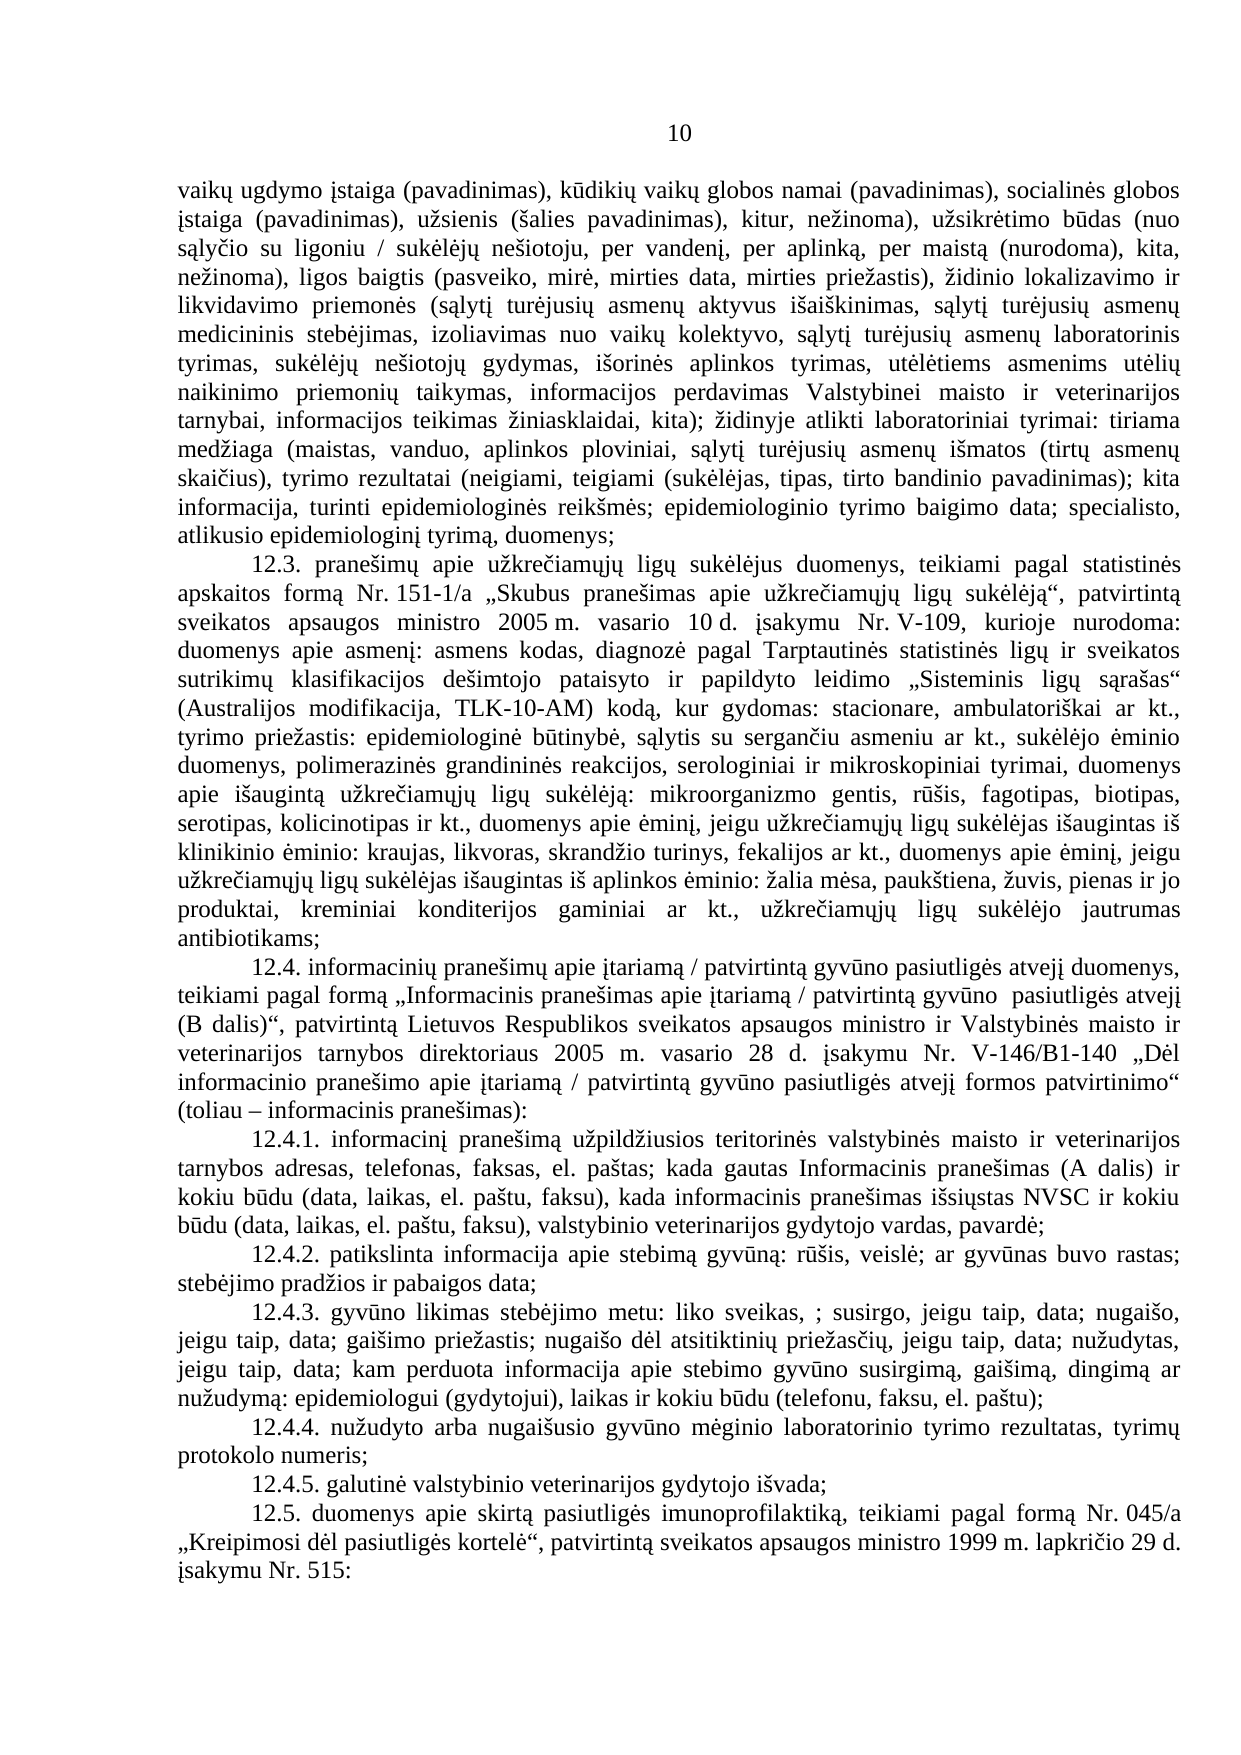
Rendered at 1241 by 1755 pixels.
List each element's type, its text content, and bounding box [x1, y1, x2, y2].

text 12.4.1. informacinį pranešimą užpildžiusios teritorinės valstybinės maisto ir veterinarijos tarnybos adresas, telefonas, faksas, el. paštas; kada gautas Informacinis pranešimas (A dalis) ir kokiu būdu (data, laikas, el. paštu, faksu), kada informacinis pranešimas išsiųstas NVSC ir kokiu būdu (data, laikas, el. paštu, faksu), valstybinio veterinarijos gydytojo vardas, pavardė; [177, 1124, 1181, 1239]
text 12.4.2. patikslinta informacija apie stebimą gyvūną: rūšis, veislė; ar gyvūnas buvo rastas; stebėjimo pradžios ir pabaigos data; [177, 1239, 1181, 1297]
text 12.4.5. galutinė valstybinio veterinarijos gydytojo išvada; [177, 1469, 1181, 1498]
text 12.3. pranešimų apie užkrečiamųjų ligų sukėlėjus duomenys, teikiami pagal statistinės apskaitos formą Nr. 151-1/a „Skubus pranešimas apie užkrečiamųjų ligų sukėlėją“, patvirtintą sveikatos apsaugos ministro 2005 m. vasario 10 d. įsakymu Nr. V-109, kurioje nurodoma: duomenys apie asmenį: asmens kodas, diagnozė pagal Tarptautinės statistinės ligų ir sveikatos sutrikimų klasifikacijos dešimtojo pataisyto ir papildyto leidimo „Sisteminis ligų sąrašas“ (Australijos modifikacija, TLK-10-AM) kodą, kur gydomas: stacionare, ambulatoriškai ar kt., tyrimo priežastis: epidemiologinė būtinybė, sąlytis su sergančiu asmeniu ar kt., sukėlėjo ėminio duomenys, polimerazinės grandininės reakcijos, serologiniai ir mikroskopiniai tyrimai, duomenys apie išaugintą užkrečiamųjų ligų sukėlėją: mikroorganizmo gentis, rūšis, fagotipas, biotipas, serotipas, kolicinotipas ir kt., duomenys apie ėminį, jeigu užkrečiamųjų ligų sukėlėjas išaugintas iš klinikinio ėminio: kraujas, likvoras, skrandžio turinys, fekalijos ar kt., duomenys apie ėminį, jeigu užkrečiamųjų ligų sukėlėjas išaugintas iš aplinkos ėminio: žalia mėsa, paukštiena, žuvis, pienas ir jo produktai, kreminiai konditerijos gaminiai ar kt., užkrečiamųjų ligų sukėlėjo jautrumas antibiotikams; [177, 549, 1181, 952]
text vaikų ugdymo įstaiga (pavadinimas), kūdikių vaikų globos namai (pavadinimas), socialinės globos įstaiga (pavadinimas), užsienis (šalies pavadinimas), kitur, nežinoma), užsikrėtimo būdas (nuo sąlyčio su ligoniu / sukėlėjų nešiotoju, per vandenį, per aplinką, per maistą (nurodoma), kita, nežinoma), ligos baigtis (pasveiko, mirė, mirties data, mirties priežastis), židinio lokalizavimo ir likvidavimo priemonės (sąlytį turėjusių asmenų aktyvus išaiškinimas, sąlytį turėjusių asmenų medicininis stebėjimas, izoliavimas nuo vaikų kolektyvo, sąlytį turėjusių asmenų laboratorinis tyrimas, sukėlėjų nešiotojų gydymas, išorinės aplinkos tyrimas, utėlėtiems asmenims utėlių naikinimo priemonių taikymas, informacijos perdavimas Valstybinei maisto ir veterinarijos tarnybai, informacijos teikimas žiniasklaidai, kita); židinyje atlikti laboratoriniai tyrimai: tiriama medžiaga (maistas, vanduo, aplinkos ploviniai, sąlytį turėjusių asmenų išmatos (tirtų asmenų skaičius), tyrimo rezultatai (neigiami, teigiami (sukėlėjas, tipas, tirto bandinio pavadinimas); kita informacija, turinti epidemiologinės reikšmės; epidemiologinio tyrimo baigimo data; specialisto, atlikusio epidemiologinį tyrimą, duomenys; [177, 176, 1181, 549]
text 12.5. duomenys apie skirtą pasiutligės imunoprofilaktiką, teikiami pagal formą Nr. 045/a „Kreipimosi dėl pasiutligės kortelė“, patvirtintą sveikatos apsaugos ministro 1999 m. lapkričio 29 d. įsakymu Nr. 515: [177, 1498, 1181, 1584]
text 12.4. informacinių pranešimų apie įtariamą / patvirtintą gyvūno pasiutligės atvejį duomenys, teikiami pagal formą „Informacinis pranešimas apie įtariamą / patvirtintą gyvūno pasiutligės atvejį (B dalis)“, patvirtintą Lietuvos Respublikos sveikatos apsaugos ministro ir Valstybinės maisto ir veterinarijos tarnybos direktoriaus 2005 m. vasario 28 d. įsakymu Nr. V-146/B1-140 „Dėl informacinio pranešimo apie įtariamą / patvirtintą gyvūno pasiutligės atvejį formos patvirtinimo“ (toliau – informacinis pranešimas): [177, 952, 1181, 1124]
text 12.4.4. nužudyto arba nugaišusio gyvūno mėginio laboratorinio tyrimo rezultatas, tyrimų protokolo numeris; [177, 1412, 1181, 1469]
text 12.4.3. gyvūno likimas stebėjimo metu: liko sveikas, ; susirgo, jeigu taip, data; nugaišo, jeigu taip, data; gaišimo priežastis; nugaišo dėl atsitiktinių priežasčių, jeigu taip, data; nužudytas, jeigu taip, data; kam perduota informacija apie stebimo gyvūno susirgimą, gaišimą, dingimą ar nužudymą: epidemiologui (gydytojui), laikas ir kokiu būdu (telefonu, faksu, el. paštu); [177, 1297, 1181, 1412]
